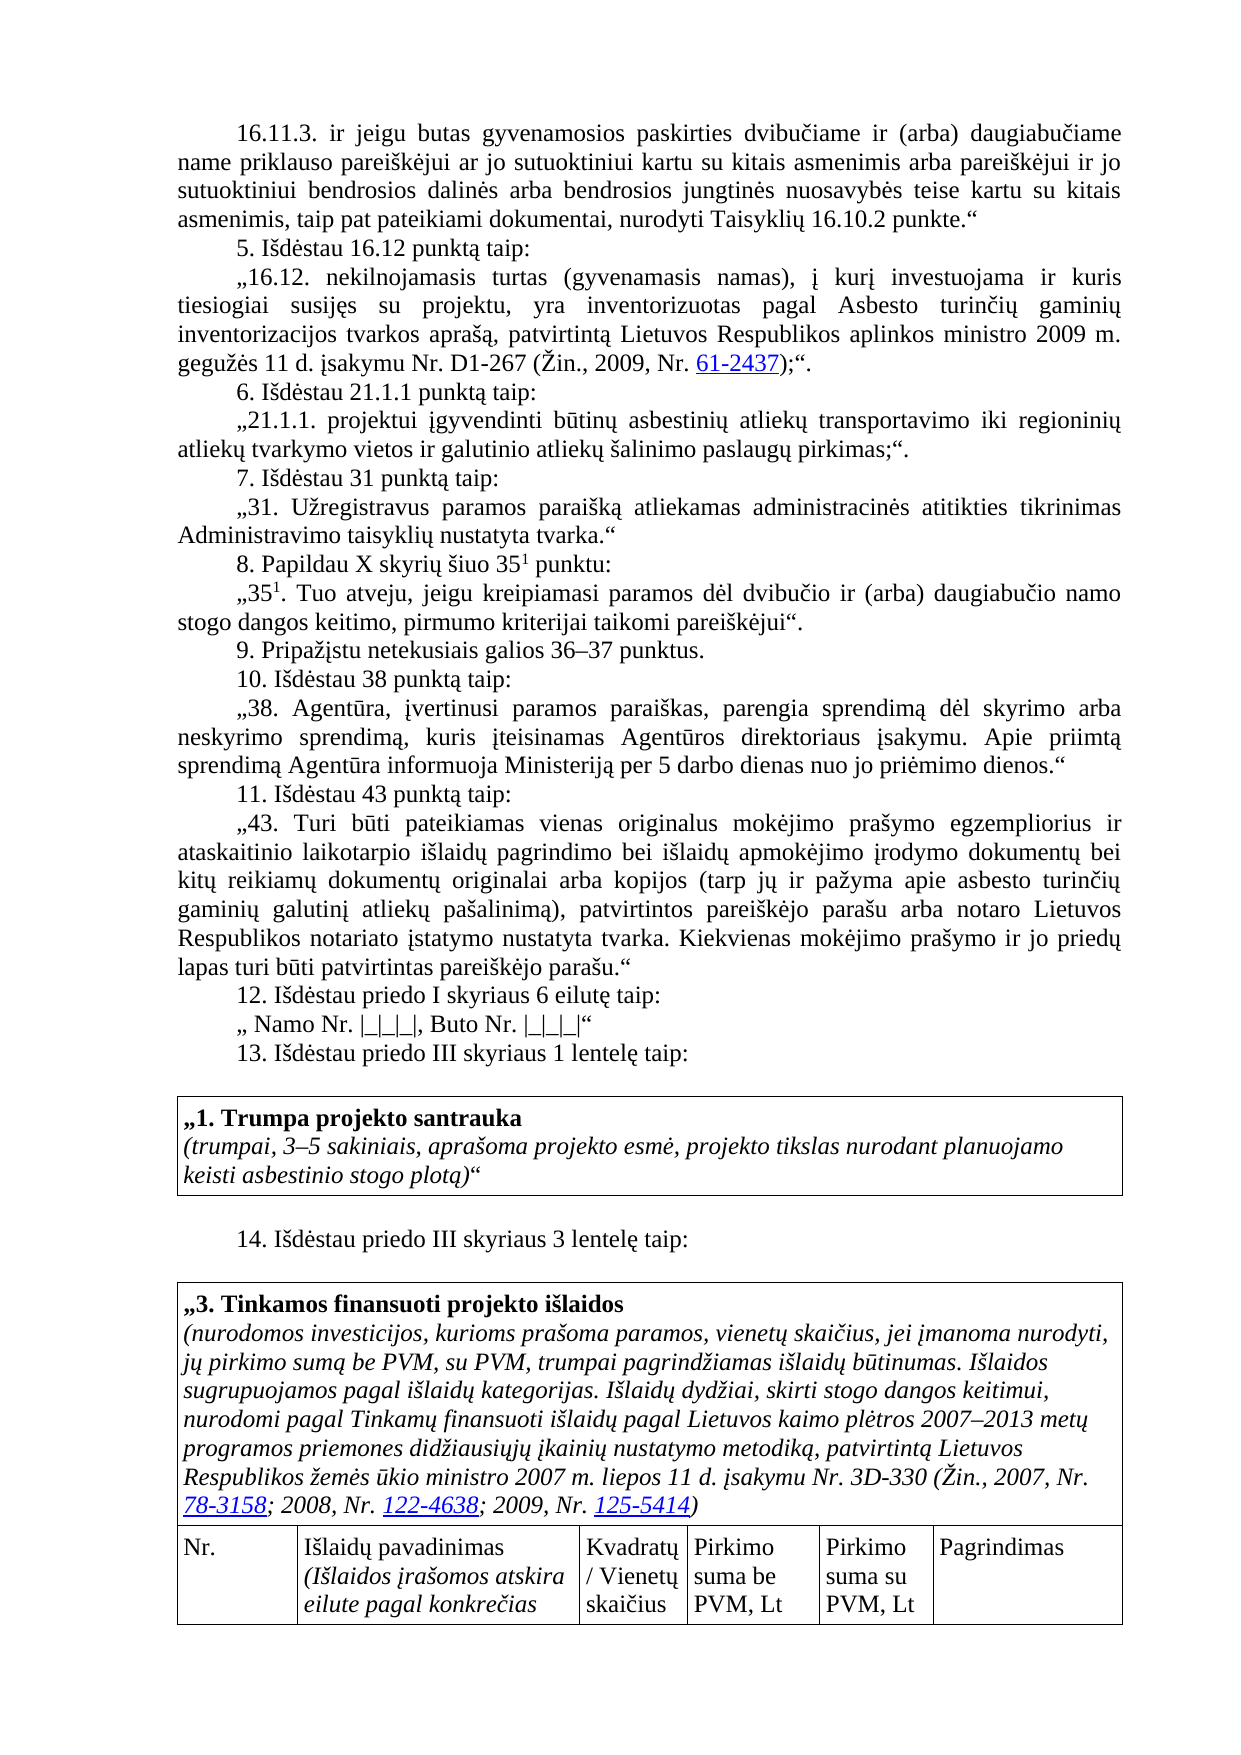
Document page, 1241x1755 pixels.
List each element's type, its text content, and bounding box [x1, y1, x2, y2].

text 14. Išdėstau priedo III skyriaus 3 lentelę taip: [177, 1224, 1122, 1253]
table_cell Nr. [178, 1526, 297, 1624]
table_cell Pirkimo suma be PVM, Lt [688, 1526, 819, 1624]
text 10. Išdėstau 38 punktą taip: [177, 664, 1122, 693]
text „16.12. nekilnojamasis turtas (gyvenamasis namas), į kurį investuojama ir kuris tiesiogiai susijęs su projektu, yra inventorizuotas pagal Asbesto turinčių gaminių inventorizacijos tvarkos aprašą, patvirtintą Lietuvos Respublikos aplinkos ministro 2009 m. gegužės 11 d. įsakymu Nr. D1-267 (Žin., 2009, Nr. 61-2437);“. [177, 262, 1122, 377]
text 13. Išdėstau priedo III skyriaus 1 lentelę taip: [177, 1038, 1122, 1067]
table_header „1. Trumpa projekto santrauka (trumpai, 3–5 sakiniais, aprašoma projekto esmė, projekto tikslas nurodant planuojamo keisti asbestinio stogo plotą)“ [178, 1097, 1122, 1195]
text 7. Išdėstau 31 punktą taip: [177, 463, 1122, 492]
text 9. Pripažįstu netekusiais galios 36–37 punktus. [177, 636, 1122, 664]
text 12. Išdėstau priedo I skyriaus 6 eilutę taip: [177, 981, 1122, 1009]
text 6. Išdėstau 21.1.1 punktą taip: [177, 377, 1122, 406]
text 8. Papildau X skyrių šiuo 351 punktu: [177, 549, 1122, 578]
text 16.11.3. ir jeigu butas gyvenamosios paskirties dvibučiame ir (arba) daugiabučiame name priklauso pareiškėjui ar jo sutuoktiniui kartu su kitais asmenimis arba pareiškėjui ir jo sutuoktiniui bendrosios dalinės arba bendrosios jungtinės nuosavybės teise kartu su kitais asmenimis, taip pat pateikiami dokumentai, nurodyti Taisyklių 16.10.2 punkte.“ [177, 118, 1122, 233]
table_cell Pagrindimas [934, 1526, 1122, 1624]
text 11. Išdėstau 43 punktą taip: [177, 779, 1122, 808]
table_cell Kvadratų/ Vienetų skaičius [580, 1526, 687, 1624]
table_cell Išlaidų pavadinimas (Išlaidos įrašomos atskira eilute pagal konkrečias [298, 1526, 579, 1624]
text 5. Išdėstau 16.12 punktą taip: [177, 233, 1122, 262]
text „31. Užregistravus paramos paraišką atliekamas administracinės atitikties tikrinimas Administravimo taisyklių nustatyta tvarka.“ [177, 492, 1122, 549]
table_cell Pirkimo suma su PVM, Lt [820, 1526, 933, 1624]
text „38. Agentūra, įvertinusi paramos paraiškas, parengia sprendimą dėl skyrimo arba neskyrimo sprendimą, kuris įteisinamas Agentūros direktoriaus įsakymu. Apie priimtą sprendimą Agentūra informuoja Ministeriją per 5 darbo dienas nuo jo priėmimo dienos.“ [177, 693, 1122, 779]
text „43. Turi būti pateikiamas vienas originalus mokėjimo prašymo egzempliorius ir ataskaitinio laikotarpio išlaidų pagrindimo bei išlaidų apmokėjimo įrodymo dokumentų bei kitų reikiamų dokumentų originalai arba kopijos (tarp jų ir pažyma apie asbesto turinčių gaminių galutinį atliekų pašalinimą), patvirtintos pareiškėjo parašu arba notaro Lietuvos Respublikos notariato įstatymo nustatyta tvarka. Kiekvienas mokėjimo prašymo ir jo priedų lapas turi būti patvirtintas pareiškėjo parašu.“ [177, 808, 1122, 981]
text „21.1.1. projektui įgyvendinti būtinų asbestinių atliekų transportavimo iki regioninių atliekų tvarkymo vietos ir galutinio atliekų šalinimo paslaugų pirkimas;“. [177, 406, 1122, 463]
text „351. Tuo atveju, jeigu kreipiamasi paramos dėl dvibučio ir (arba) daugiabučio namo stogo dangos keitimo, pirmumo kriterijai taikomi pareiškėjui“. [177, 578, 1122, 636]
table_header „3. Tinkamos finansuoti projekto išlaidos (nurodomos investicijos, kurioms prašoma paramos, vienetų skaičius, jei įmanoma nurodyti, jų pirkimo sumą be PVM, su PVM, trumpai pagrindžiamas išlaidų būtinumas. Išlaidos sugrupuojamos pagal išlaidų kategorijas. Išlaidų dydžiai, skirti stogo dangos keitimui, nurodomi pagal Tinkamų finansuoti išlaidų pagal Lietuvos kaimo plėtros 2007–2013 metų programos priemones didžiausiųjų įkainių nustatymo metodiką, patvirtintą Lietuvos Respublikos žemės ūkio ministro 2007 m. liepos 11 d. įsakymu Nr. 3D-330 (Žin., 2007, Nr. 78-3158; 2008, Nr. 122-4638; 2009, Nr. 125-5414) [178, 1283, 1122, 1525]
text „ Namo Nr. |_|_|_|, Buto Nr. |_|_|_|“ [177, 1009, 1122, 1038]
